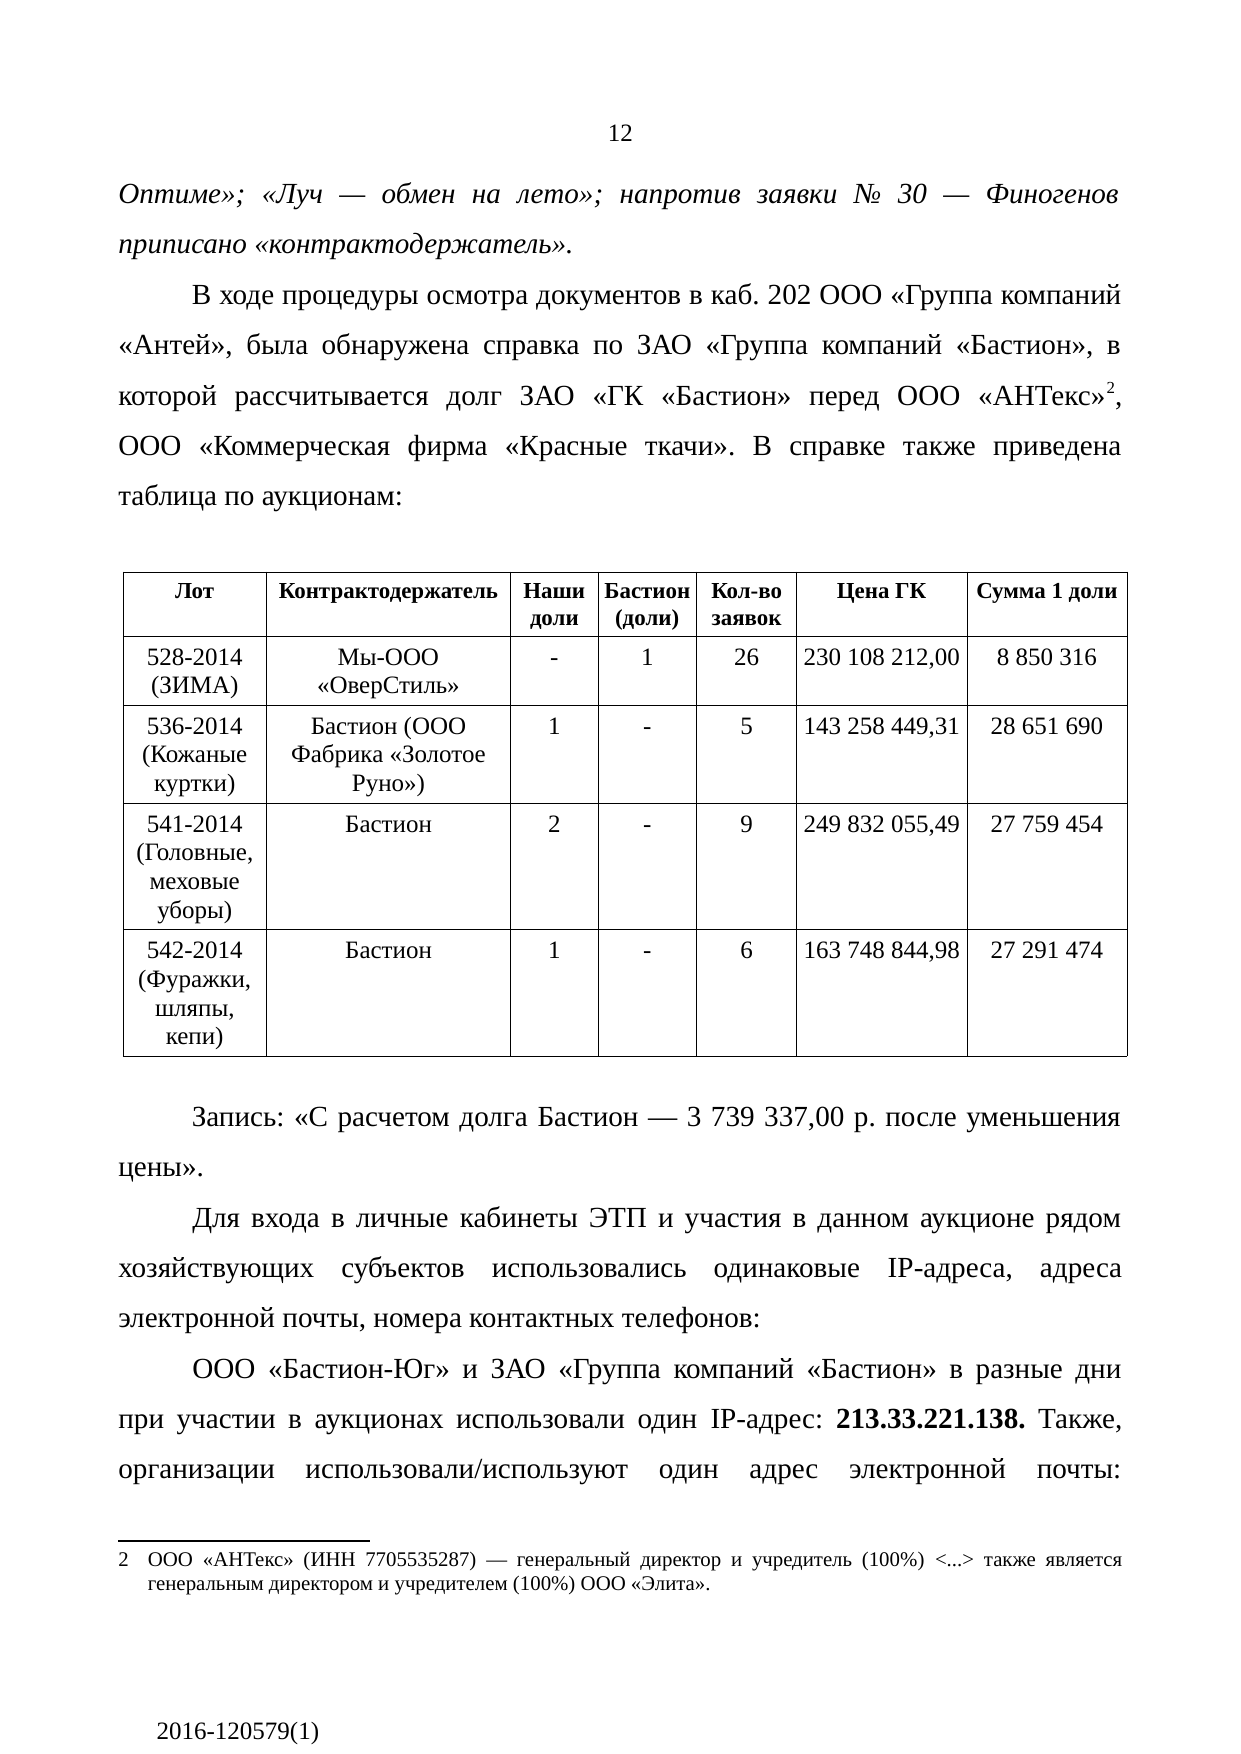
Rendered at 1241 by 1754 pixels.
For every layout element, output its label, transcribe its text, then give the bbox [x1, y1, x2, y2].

table_cell - [599, 804, 696, 929]
table_header Контрактодержатель [267, 573, 510, 636]
table_cell 27 291 474 [968, 930, 1127, 1056]
table_cell Бастион [267, 930, 510, 1056]
table_cell 9 [697, 804, 796, 929]
table_cell Бастион [267, 804, 510, 929]
table_header Кол-во заявок [697, 573, 796, 636]
table_cell 143 258 449,31 [797, 706, 967, 803]
table_cell - [511, 637, 598, 705]
table_cell 6 [697, 930, 796, 1056]
table_cell - [599, 706, 696, 803]
table_cell 28 651 690 [968, 706, 1127, 803]
text Оптиме»; «Луч — обмен на лето»; напротив заявки № 30 — Финогенов приписано «контрактодержатель». [118, 176, 1122, 260]
text В ходе процедуры осмотра документов в каб. 202 ООО «Группа компаний «Антей», была обнаружена справка по ЗАО «Группа компаний «Бастион», в которой рассчитывается долг ЗАО «ГК «Бастион» перед ООО «АНТекс», ООО «Коммерческая фирма «Красные ткачи». В справке также приведена таблица по аукционам: [118, 277, 1122, 512]
table_cell 2 [511, 804, 598, 929]
table_cell Мы-ООО «ОверСтиль» [267, 637, 510, 705]
table_cell 1 [511, 706, 598, 803]
table_cell - [599, 930, 696, 1056]
table_cell 1 [511, 930, 598, 1056]
table_header Наши доли [511, 573, 598, 636]
table_cell 26 [697, 637, 796, 705]
table_cell 27 759 454 [968, 804, 1127, 929]
table_cell 5 [697, 706, 796, 803]
table_cell 230 108 212,00 [797, 637, 967, 705]
table_cell 536-2014 (Кожаные куртки) [124, 706, 266, 803]
table_cell 1 [599, 637, 696, 705]
table_cell 541-2014 (Головные, меховые уборы) [124, 804, 266, 929]
table_cell 8 850 316 [968, 637, 1127, 705]
text ООО «АНТекс» (ИНН 7705535287) — генеральный директор и учредитель (100%) <...> также является генеральным директором и учредителем (100%) ООО «Элита». [118, 1547, 1122, 1595]
text Запись: «С расчетом долга Бастион — 3 739 337,00 р. после уменьшения цены». [118, 1099, 1122, 1183]
table_header Сумма 1 доли [968, 573, 1127, 636]
table_cell 542-2014 (Фуражки, шляпы, кепи) [124, 930, 266, 1056]
text ООО «Бастион-Юг» и ЗАО «Группа компаний «Бастион» в разные дни при участии в аукционах использовали один IP-адрес: 213.33.221.138. Также, организации использовали/используют один адрес электронной почты: [118, 1351, 1122, 1485]
table_cell 249 832 055,49 [797, 804, 967, 929]
table_cell 163 748 844,98 [797, 930, 967, 1056]
table_header Бастион (доли) [599, 573, 696, 636]
table_cell Бастион (ООО Фабрика «Золотое Руно») [267, 706, 510, 803]
table_header Цена ГК [797, 573, 967, 636]
table_cell 528-2014 (ЗИМА) [124, 637, 266, 705]
text Для входа в личные кабинеты ЭТП и участия в данном аукционе рядом хозяйствующих субъектов использовались одинаковые IP-адреса, адреса электронной почты, номера контактных телефонов: [118, 1200, 1122, 1334]
table_header Лот [124, 573, 266, 636]
